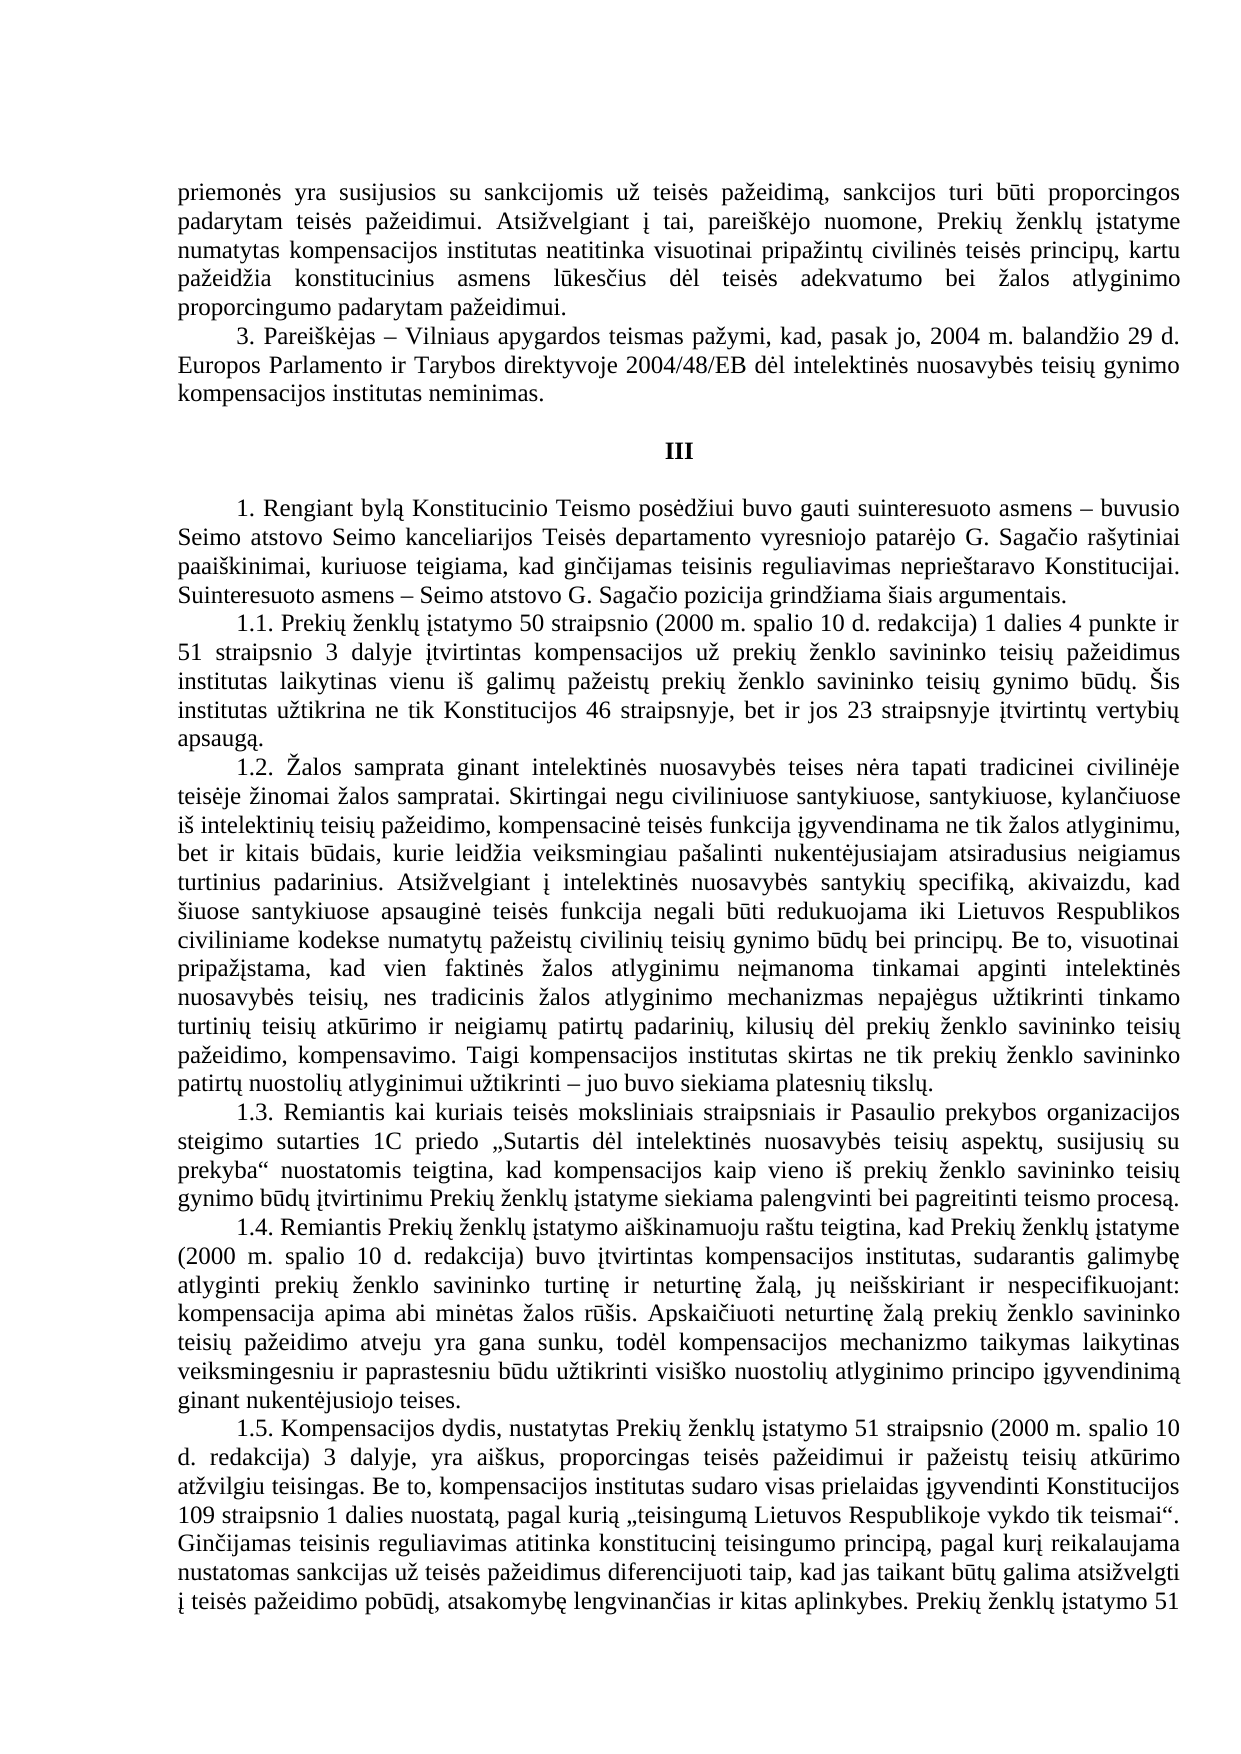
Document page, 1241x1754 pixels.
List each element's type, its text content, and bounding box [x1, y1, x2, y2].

text 1.4. Remiantis Prekių ženklų įstatymo aiškinamuoju raštu teigtina, kad Prekių ženklų įstatyme (2000 m. spalio 10 d. redakcija) buvo įtvirtintas kompensacijos institutas, sudarantis galimybę atlyginti prekių ženklo savininko turtinę ir neturtinę žalą, jų neišskiriant ir nespecifikuojant: kompensacija apima abi minėtas žalos rūšis. Apskaičiuoti neturtinę žalą prekių ženklo savininko teisių pažeidimo atveju yra gana sunku, todėl kompensacijos mechanizmo taikymas laikytinas veiksmingesniu ir paprastesniu būdu užtikrinti visiško nuostolių atlyginimo principo įgyvendinimą ginant nukentėjusiojo teises. [177, 1212, 1181, 1413]
text 1.2. Žalos samprata ginant intelektinės nuosavybės teises nėra tapati tradicinei civilinėje teisėje žinomai žalos sampratai. Skirtingai negu civiliniuose santykiuose, santykiuose, kylančiuose iš intelektinių teisių pažeidimo, kompensacinė teisės funkcija įgyvendinama ne tik žalos atlyginimu, bet ir kitais būdais, kurie leidžia veiksmingiau pašalinti nukentėjusiajam atsiradusius neigiamus turtinius padarinius. Atsižvelgiant į intelektinės nuosavybės santykių specifiką, akivaizdu, kad šiuose santykiuose apsauginė teisės funkcija negali būti redukuojama iki Lietuvos Respublikos civiliniame kodekse numatytų pažeistų civilinių teisių gynimo būdų bei principų. Be to, visuotinai pripažįstama, kad vien faktinės žalos atlyginimu neįmanoma tinkamai apginti intelektinės nuosavybės teisių, nes tradicinis žalos atlyginimo mechanizmas nepajėgus užtikrinti tinkamo turtinių teisių atkūrimo ir neigiamų patirtų padarinių, kilusių dėl prekių ženklo savininko teisių pažeidimo, kompensavimo. Taigi kompensacijos institutas skirtas ne tik prekių ženklo savininko patirtų nuostolių atlyginimui užtikrinti – juo buvo siekiama platesnių tikslų. [177, 752, 1181, 1097]
text priemonės yra susijusios su sankcijomis už teisės pažeidimą, sankcijos turi būti proporcingos padarytam teisės pažeidimui. Atsižvelgiant į tai, pareiškėjo nuomone, Prekių ženklų įstatyme numatytas kompensacijos institutas neatitinka visuotinai pripažintų civilinės teisės principų, kartu pažeidžia konstitucinius asmens lūkesčius dėl teisės adekvatumo bei žalos atlyginimo proporcingumo padarytam pažeidimui. [177, 177, 1181, 321]
text 1.5. Kompensacijos dydis, nustatytas Prekių ženklų įstatymo 51 straipsnio (2000 m. spalio 10 d. redakcija) 3 dalyje, yra aiškus, proporcingas teisės pažeidimui ir pažeistų teisių atkūrimo atžvilgiu teisingas. Be to, kompensacijos institutas sudaro visas prielaidas įgyvendinti Konstitucijos 109 straipsnio 1 dalies nuostatą, pagal kurią „teisingumą Lietuvos Respublikoje vykdo tik teismai“. Ginčijamas teisinis reguliavimas atitinka konstitucinį teisingumo principą, pagal kurį reikalaujama nustatomas sankcijas už teisės pažeidimus diferencijuoti taip, kad jas taikant būtų galima atsižvelgti į teisės pažeidimo pobūdį, atsakomybę lengvinančias ir kitas aplinkybes. Prekių ženklų įstatymo 51 [177, 1413, 1181, 1615]
text 1. Rengiant bylą Konstitucinio Teismo posėdžiui buvo gauti suinteresuoto asmens – buvusio Seimo atstovo Seimo kanceliarijos Teisės departamento vyresniojo patarėjo G. Sagačio rašytiniai paaiškinimai, kuriuose teigiama, kad ginčijamas teisinis reguliavimas neprieštaravo Konstitucijai. Suinteresuoto asmens – Seimo atstovo G. Sagačio pozicija grindžiama šiais argumentais. [177, 493, 1181, 608]
text 1.1. Prekių ženklų įstatymo 50 straipsnio (2000 m. spalio 10 d. redakcija) 1 dalies 4 punkte ir 51 straipsnio 3 dalyje įtvirtintas kompensacijos už prekių ženklo savininko teisių pažeidimus institutas laikytinas vienu iš galimų pažeistų prekių ženklo savininko teisių gynimo būdų. Šis institutas užtikrina ne tik Konstitucijos 46 straipsnyje, bet ir jos 23 straipsnyje įtvirtintų vertybių apsaugą. [177, 608, 1181, 752]
text III [177, 436, 1181, 465]
text 1.3. Remiantis kai kuriais teisės moksliniais straipsniais ir Pasaulio prekybos organizacijos steigimo sutarties 1C priedo „Sutartis dėl intelektinės nuosavybės teisių aspektų, susijusių su prekyba“ nuostatomis teigtina, kad kompensacijos kaip vieno iš prekių ženklo savininko teisių gynimo būdų įtvirtinimu Prekių ženklų įstatyme siekiama palengvinti bei pagreitinti teismo procesą. [177, 1097, 1181, 1212]
text 3. Pareiškėjas – Vilniaus apygardos teismas pažymi, kad, pasak jo, 2004 m. balandžio 29 d. Europos Parlamento ir Tarybos direktyvoje 2004/48/EB dėl intelektinės nuosavybės teisių gynimo kompensacijos institutas neminimas. [177, 321, 1181, 407]
